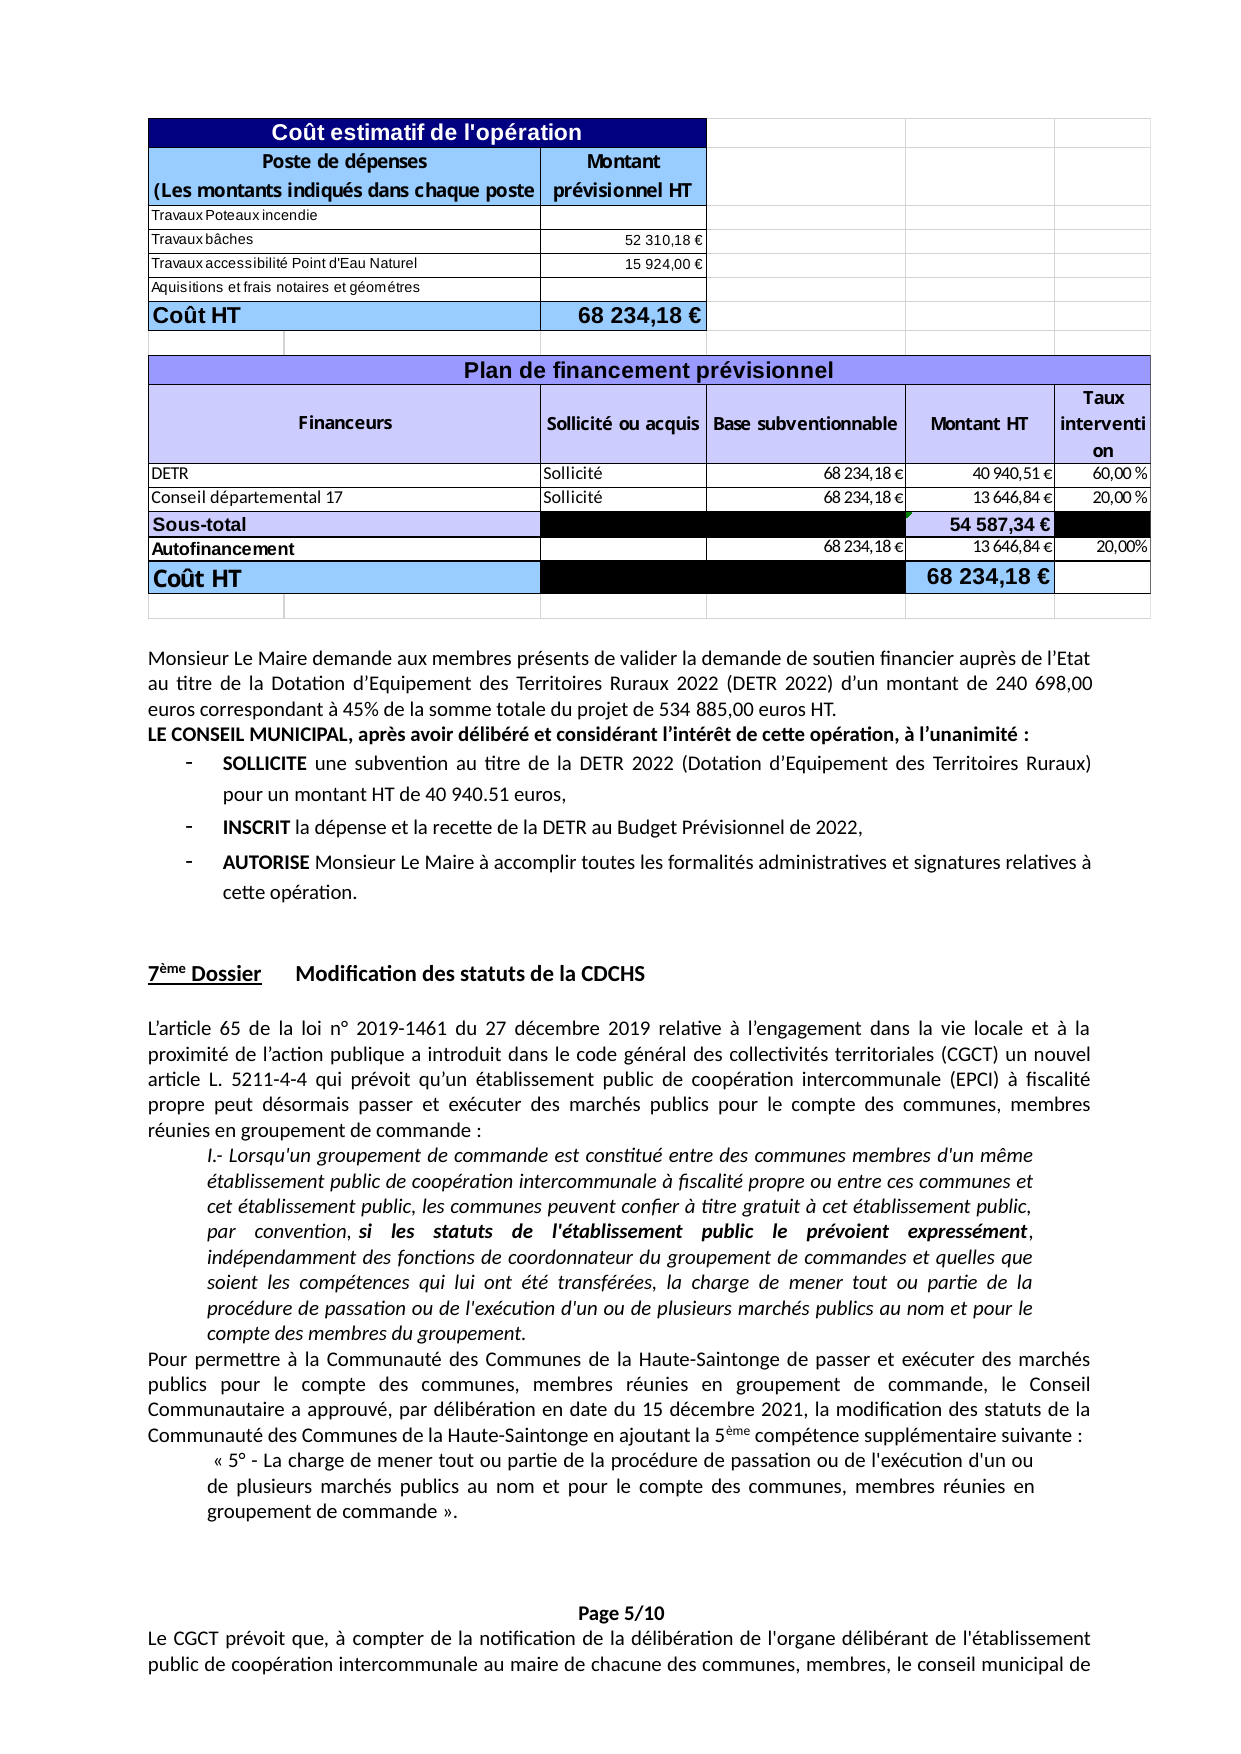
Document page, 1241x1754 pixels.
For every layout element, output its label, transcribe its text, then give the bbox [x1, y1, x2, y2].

list SOLLICITE une subvention au titre de la DETR 2022 (Dotation d’Equipement des Territoires Ruraux) pour un montant HT de 40 940.51 euros, [185, 747, 1092, 806]
text Monsieur Le Maire demande aux membres présents de valider la demande de soutien financier auprès de l’Etat au titre de la Dotation d’Equipement des Territoires Ruraux 2022 (DETR 2022) d’un montant de 240 698,00 euros correspondant à 45% de la somme totale du projet de 534 885,00 euros HT. [148, 645, 1092, 721]
list AUTORISE Monsieur Le Maire à accomplir toutes les formalités administratives et signatures relatives à cette opération. [185, 845, 1092, 905]
text I.- Lorsqu'un groupement de commande est constitué entre des communes membres d'un même établissement public de coopération intercommunale à fiscalité propre ou entre ces communes et cet établissement public, les communes peuvent confier à titre gratuit à cet établissement public, par convention, si les statuts de l'établissement public le prévoient expressément, indépendamment des fonctions de coordonnateur du groupement de commandes et quelles que soient les compétences qui lui ont été transférées, la charge de mener tout ou partie de la procédure de passation ou de l'exécution d'un ou de plusieurs marchés publics au nom et pour le compte des membres du groupement. [207, 1142, 1036, 1346]
text LE CONSEIL MUNICIPAL, après avoir délibéré et considérant l’intérêt de cette opération, à l’unanimité : [148, 721, 1092, 747]
text Pour permettre à la Communauté des Communes de la Haute-Saintonge de passer et exécuter des marchés publics pour le compte des communes, membres réunies en groupement de commande, le Conseil Communautaire a approuvé, par délibération en date du 15 décembre 2021, la modification des statuts de la Communauté des Communes de la Haute-Saintonge en ajoutant la 5ème compétence supplémentaire suivante : [148, 1346, 1092, 1447]
text L’article 65 de la loi n° 2019-1461 du 27 décembre 2019 relative à l’engagement dans la vie locale et à la proximité de l’action publique a introduit dans le code général des collectivités territoriales (CGCT) un nouvel article L. 5211-4-4 qui prévoit qu’un établissement public de coopération intercommunale (EPCI) à fiscalité propre peut désormais passer et exécuter des marchés publics pour le compte des communes, membres réunies en groupement de commande : [148, 1015, 1092, 1142]
text Le CGCT prévoit que, à compter de la notification de la délibération de l'organe délibérant de l'établissement public de coopération intercommunale au maire de chacune des communes, membres, le conseil municipal de [148, 1625, 1092, 1676]
list INSCRIT la dépense et la recette de la DETR au Budget Prévisionnel de 2022, [185, 810, 1092, 841]
text Page 5/10 [207, 1600, 1036, 1625]
text « 5° - La charge de mener tout ou partie de la procédure de passation ou de l'exécution d'un ou de plusieurs marchés publics au nom et pour le compte des communes, membres réunies en groupement de commande ». [207, 1447, 1036, 1524]
text 7ème Dossier Modification des statuts de la CDCHS [148, 959, 1092, 1015]
